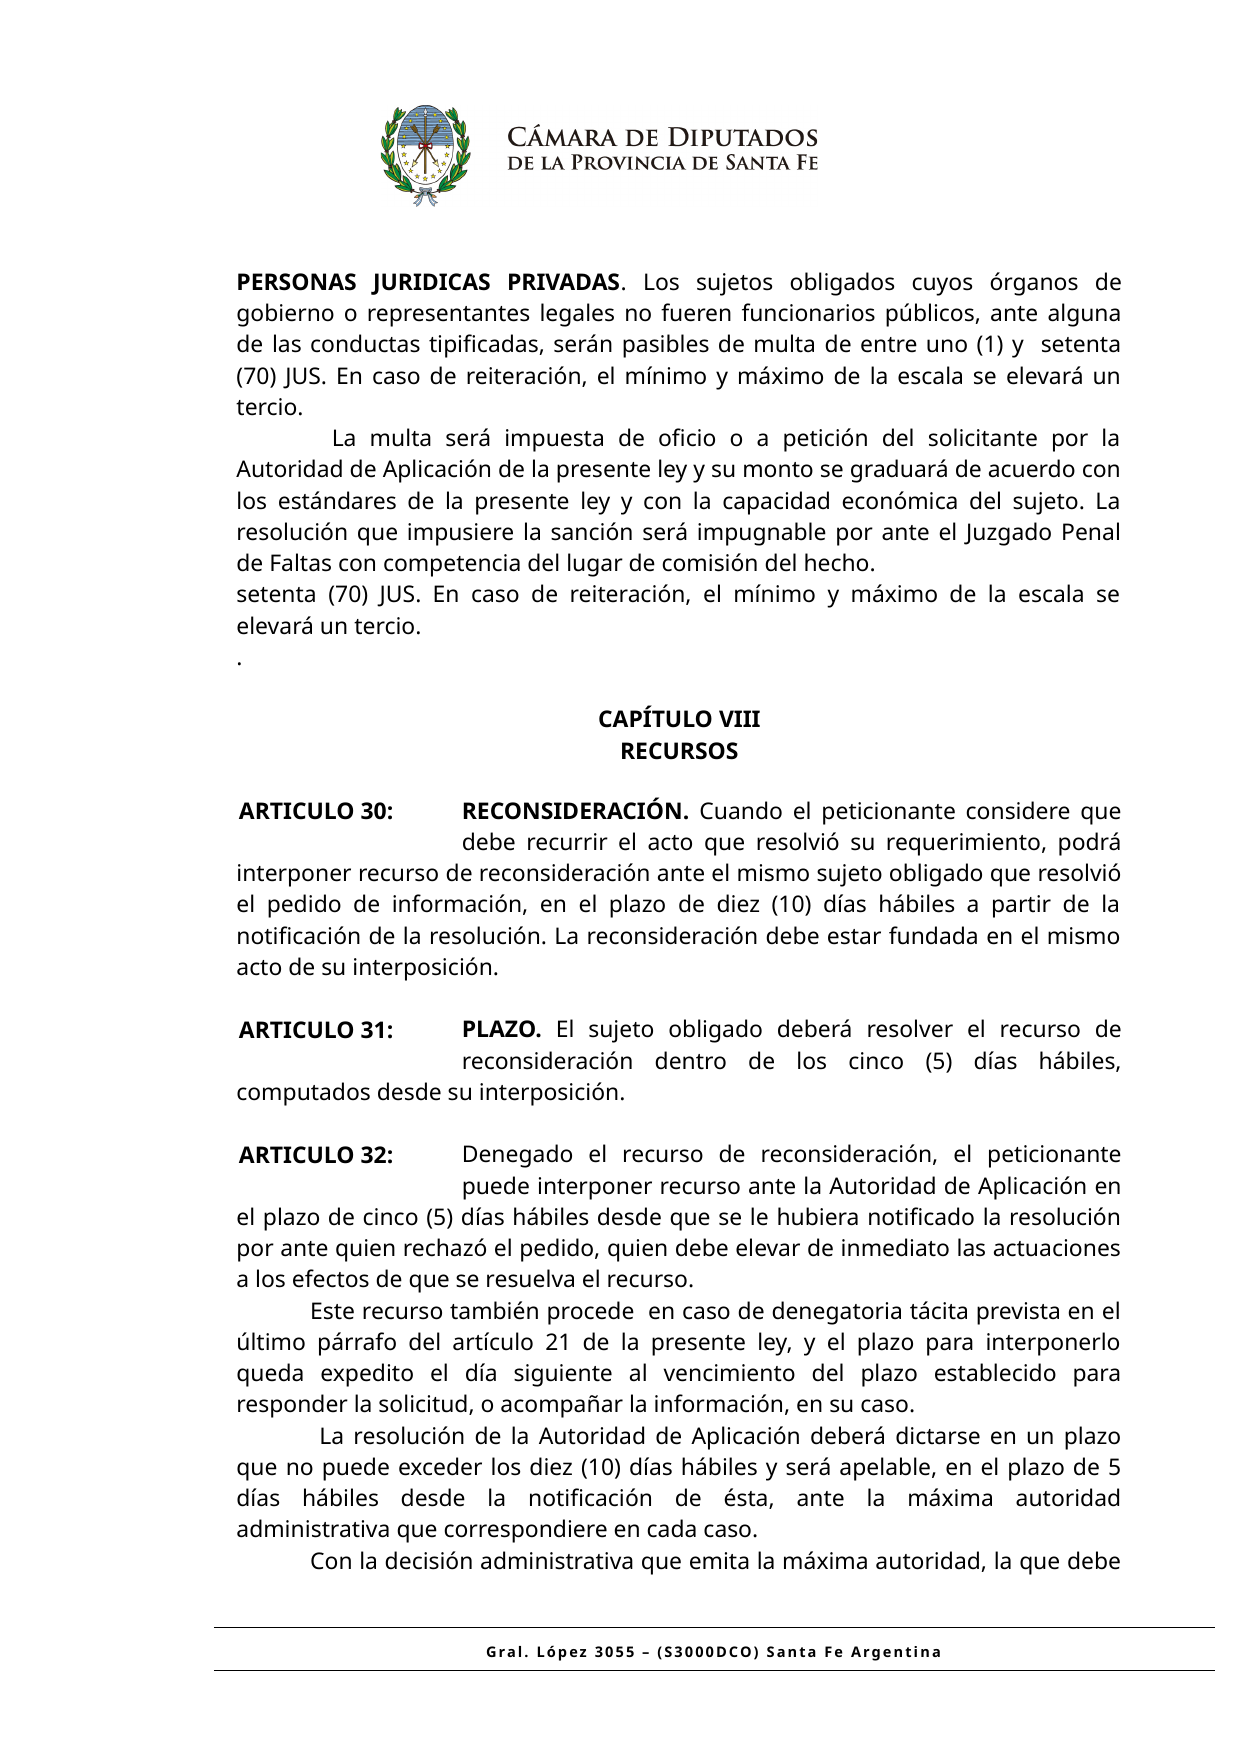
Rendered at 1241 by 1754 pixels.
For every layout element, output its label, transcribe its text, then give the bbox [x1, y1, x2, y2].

text Denegado el recurso de reconsideración, el peticionante puede interponer recurso ante la Autoridad de Aplicación en el plazo de cinco (5) días hábiles desde que se le hubiera notificado la resolución por ante quien rechazó el pedido, quien debe elevar de inmediato las actuaciones a los efectos de que se resuelva el recurso. [236, 1138, 1122, 1294]
text ARTICULO 32: [239, 1139, 447, 1170]
text RECURSOS [236, 734, 1122, 766]
text Con la decisión administrativa que emita la máxima autoridad, la que debe [236, 1544, 1122, 1576]
text ARTICULO 30: [239, 795, 447, 826]
text PLAZO. El sujeto obligado deberá resolver el recurso de reconsideración dentro de los cinco (5) días hábiles, computados desde su interposición. [236, 1013, 1122, 1107]
text RECONSIDERACIÓN. Cuando el peticionante considere que debe recurrir el acto que resolvió su requerimiento, podrá interponer recurso de reconsideración ante el mismo sujeto obligado que resolvió el pedido de información, en el plazo de diez (10) días hábiles a partir de la notificación de la resolución. La reconsideración debe estar fundada en el mismo acto de su interposición. [236, 794, 1122, 982]
picture [380, 105, 818, 207]
text . [236, 641, 1122, 672]
text Este recurso también procede en caso de denegatoria tácita prevista en el último párrafo del artículo 21 de la presente ley, y el plazo para interponerlo queda expedito el día siguiente al vencimiento del plazo establecido para responder la solicitud, o acompañar la información, en su caso. [236, 1294, 1122, 1419]
text CAPÍTULO VIII [236, 703, 1122, 734]
text La multa será impuesta de oficio o a petición del solicitante por la Autoridad de Aplicación de la presente ley y su monto se graduará de acuerdo con los estándares de la presente ley y con la capacidad económica del sujeto. La resolución que impusiere la sanción será impugnable por ante el Juzgado Penal de Faltas con competencia del lugar de comisión del hecho. [236, 422, 1122, 578]
text ARTICULO 31: [239, 1014, 447, 1045]
text setenta (70) JUS. En caso de reiteración, el mínimo y máximo de la escala se elevará un tercio. [236, 578, 1122, 641]
text PERSONAS JURIDICAS PRIVADAS. Los sujetos obligados cuyos órganos de gobierno o representantes legales no fueren funcionarios públicos, ante alguna de las conductas tipificadas, serán pasibles de multa de entre uno (1) y setenta (70) JUS. En caso de reiteración, el mínimo y máximo de la escala se elevará un tercio. [236, 266, 1122, 422]
text La resolución de la Autoridad de Aplicación deberá dictarse en un plazo que no puede exceder los diez (10) días hábiles y será apelable, en el plazo de 5 días hábiles desde la notificación de ésta, ante la máxima autoridad administrativa que correspondiere en cada caso. [236, 1419, 1122, 1544]
